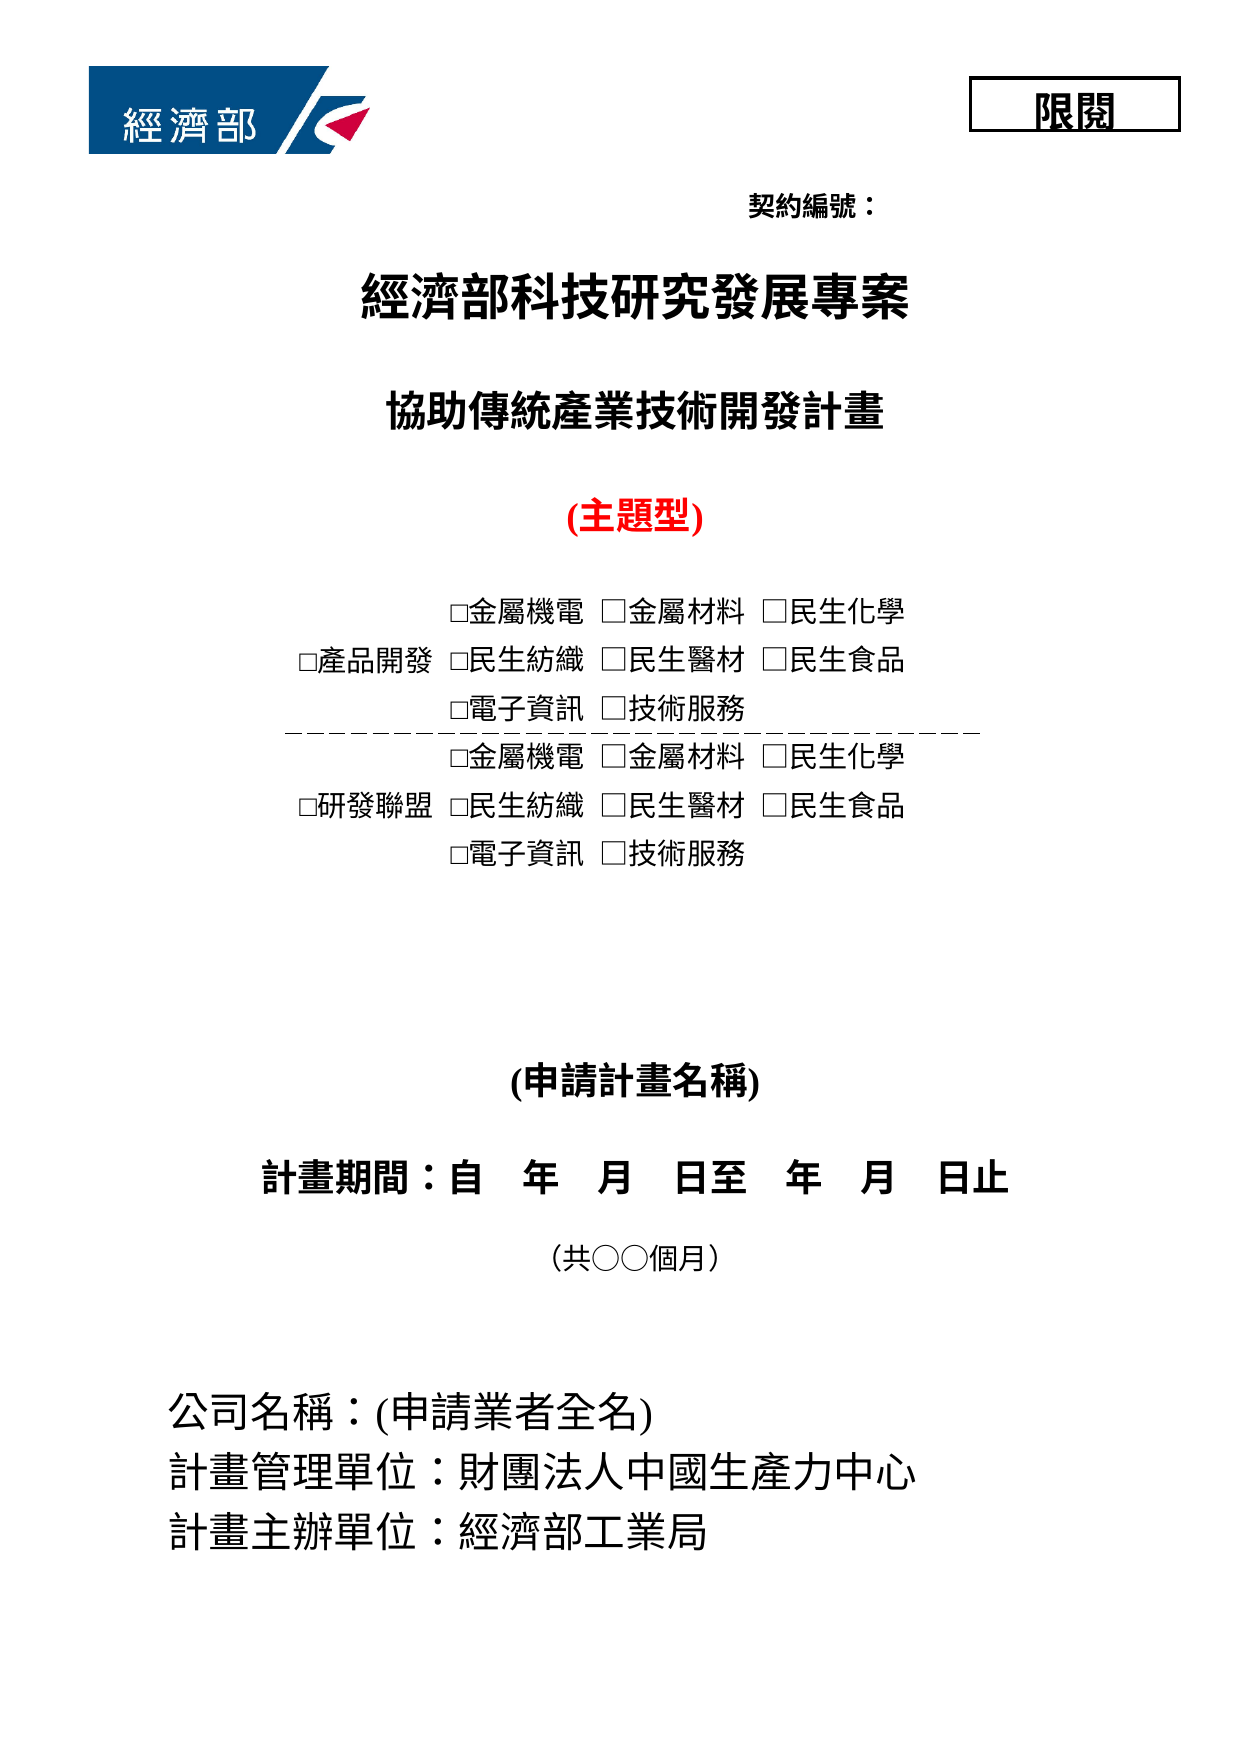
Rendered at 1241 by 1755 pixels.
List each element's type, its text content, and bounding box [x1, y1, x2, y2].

table_cell □研發聯盟 [285, 733, 447, 878]
text 計畫主辦單位：經濟部工業局 [89, 1499, 1181, 1560]
text 公司名稱：(申請業者全名) [89, 1379, 1181, 1439]
table_header □金屬機電 □金屬材料 □民生化學 □民生紡織 □民生醫材 □民生食品 □電子資訊 □技術服務 [448, 589, 985, 733]
table_cell □金屬機電 □金屬材料 □民生化學 □民生紡織 □民生醫材 □民生食品 □電子資訊 □技術服務 [448, 733, 985, 878]
text 計畫管理單位：財團法人中國生產力中心 [89, 1439, 1181, 1499]
text (申請計畫名稱) [89, 1051, 1181, 1105]
text 經濟部科技研究發展專案 [89, 258, 1181, 330]
text 協助傳統產業技術開發計畫 [89, 378, 1181, 438]
table_header □產品開發 [285, 589, 447, 733]
text 計畫期間：自 年 月 日至 年 月 日止 [89, 1148, 1181, 1202]
text (主題型) [89, 486, 1181, 541]
text （共○○個月） [89, 1236, 1181, 1278]
text 限閱 [972, 80, 1178, 129]
text 契約編號： [89, 185, 1181, 224]
